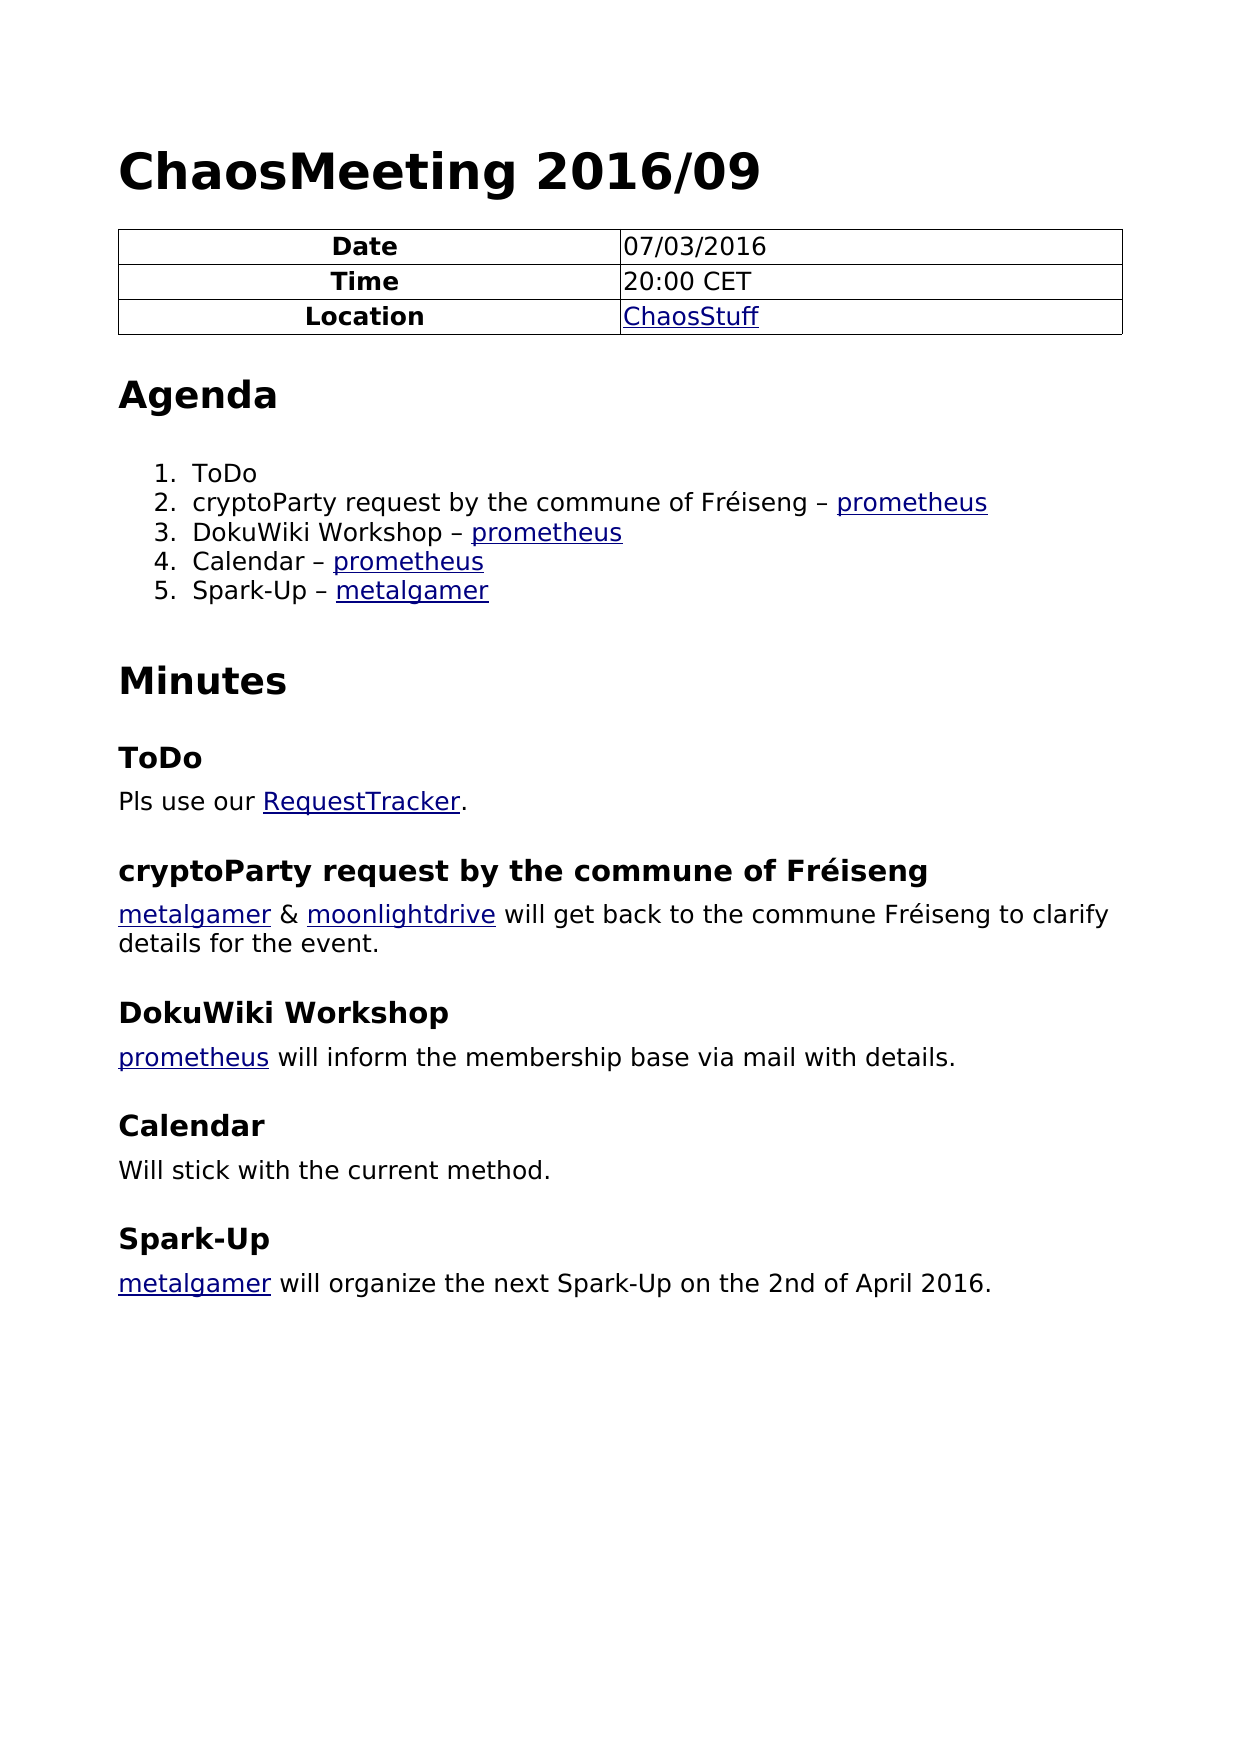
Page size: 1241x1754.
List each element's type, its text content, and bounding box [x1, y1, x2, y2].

subtitle Calendar [118, 1109, 1122, 1143]
text Pls use our RequestTracker. [118, 787, 1122, 817]
list ToDo [177, 459, 1122, 489]
table_cell Time [119, 265, 620, 299]
table_cell Location [119, 300, 620, 334]
subtitle cryptoParty request by the commune of Fréiseng [118, 854, 1122, 888]
text metalgamer & moonlightdrive will get back to the commune Fréiseng to clarify details for the event. [118, 901, 1122, 959]
text prometheus will inform the membership base via mail with details. [118, 1043, 1122, 1072]
subtitle Spark-Up [118, 1223, 1122, 1257]
subtitle ChaosMeeting 2016/09 [118, 143, 1122, 201]
text metalgamer will organize the next Spark-Up on the 2nd of April 2016. [118, 1269, 1122, 1298]
subtitle Minutes [118, 660, 1122, 703]
table_header Date [119, 230, 620, 264]
subtitle Agenda [118, 374, 1122, 417]
list Spark-Up – metalgamer [177, 576, 1122, 605]
text Will stick with the current method. [118, 1156, 1122, 1185]
subtitle ToDo [118, 741, 1122, 775]
subtitle DokuWiki Workshop [118, 996, 1122, 1030]
table_cell 20:00 CET [621, 265, 1122, 299]
list Calendar – prometheus [177, 547, 1122, 576]
list DokuWiki Workshop – prometheus [177, 518, 1122, 547]
list cryptoParty request by the commune of Fréiseng – prometheus [177, 489, 1122, 518]
table_cell ChaosStuff [621, 300, 1122, 334]
table_header 07/03/2016 [621, 230, 1122, 264]
